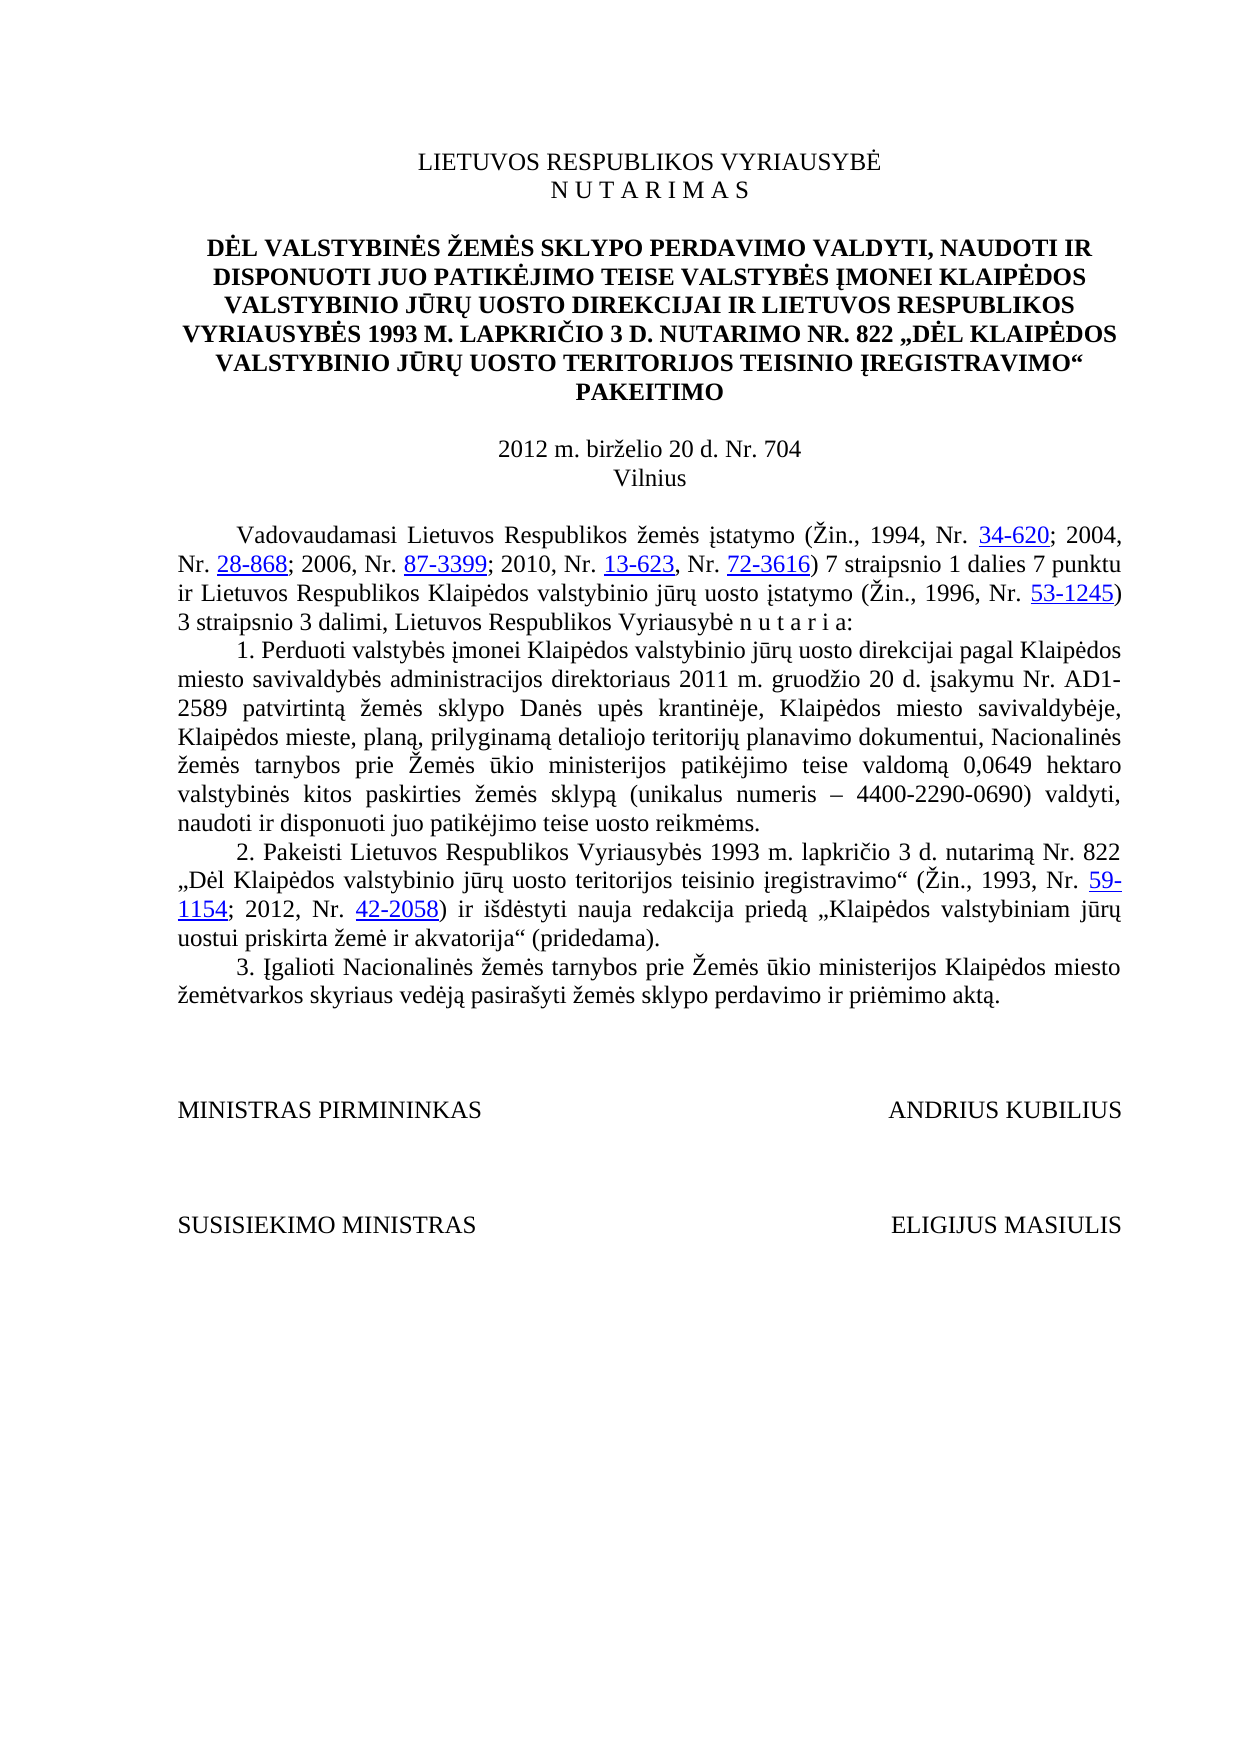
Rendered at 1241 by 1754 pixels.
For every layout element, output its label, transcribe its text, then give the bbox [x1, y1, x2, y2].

text SUSISIEKIMO MINISTRAS ELIGIJUS MASIULIS [177, 1211, 1122, 1239]
text Lietuvos Respublikos Vyriausybė [177, 147, 1122, 176]
text 3. Įgalioti Nacionalinės žemės tarnybos prie Žemės ūkio ministerijos Klaipėdos miesto žemėtvarkos skyriaus vedėją pasirašyti žemės sklypo perdavimo ir priėmimo aktą. [177, 952, 1122, 1009]
text 2. Pakeisti Lietuvos Respublikos Vyriausybės 1993 m. lapkričio 3 d. nutarimą Nr. 822 „Dėl Klaipėdos valstybinio jūrų uosto teritorijos teisinio įregistravimo“ (Žin., 1993, Nr. 59-1154; 2012, Nr. 42-2058) ir išdėstyti nauja redakcija priedą „Klaipėdos valstybiniam jūrų uostui priskirta žemė ir akvatorija“ (pridedama). [177, 837, 1122, 952]
text Vadovaudamasi Lietuvos Respublikos žemės įstatymo (Žin., 1994, Nr. 34-620; 2004, Nr. 28-868; 2006, Nr. 87-3399; 2010, Nr. 13-623, Nr. 72-3616) 7 straipsnio 1 dalies 7 punktu ir Lietuvos Respublikos Klaipėdos valstybinio jūrų uosto įstatymo (Žin., 1996, Nr. 53-1245) 3 straipsnio 3 dalimi, Lietuvos Respublikos Vyriausybė n u t a r i a: [177, 521, 1122, 636]
text NUTARIMAS [177, 176, 1122, 204]
text 2012 m. birželio 20 d. Nr. 704 [177, 434, 1122, 463]
text Vilnius [177, 463, 1122, 492]
text 1. Perduoti valstybės įmonei Klaipėdos valstybinio jūrų uosto direkcijai pagal Klaipėdos miesto savivaldybės administracijos direktoriaus 2011 m. gruodžio 20 d. įsakymu Nr. AD1-2589 patvirtintą žemės sklypo Danės upės krantinėje, Klaipėdos miesto savivaldybėje, Klaipėdos mieste, planą, prilyginamą detaliojo teritorijų planavimo dokumentui, Nacionalinės žemės tarnybos prie Žemės ūkio ministerijos patikėjimo teise valdomą 0,0649 hektaro valstybinės kitos paskirties žemės sklypą (unikalus numeris – 4400-2290-0690) valdyti, naudoti ir disponuoti juo patikėjimo teise uosto reikmėms. [177, 636, 1122, 837]
text MINISTRAS PIRMININKAS ANDRIUS KUBILIUS [177, 1096, 1122, 1124]
text DĖL VALSTYBINĖS ŽEMĖS SKLYPO PERDAVIMO VALDYTI, NAUDOTI IR DISPONUOTI JUO PATIKĖJIMO TEISE VALSTYBĖS ĮMONEI KLAIPĖDOS VALSTYBINIO JŪRŲ UOSTO DIREKCIJAI IR LIETUVOS RESPUBLIKOS VYRIAUSYBĖS 1993 M. LAPKRIČIO 3 D. NUTARIMO NR. 822 „DĖL KLAIPĖDOS VALSTYBINIO JŪRŲ UOSTO TERITORIJOS TEISINIO ĮREGISTRAVIMO“ PAKEITIMO [177, 233, 1122, 406]
